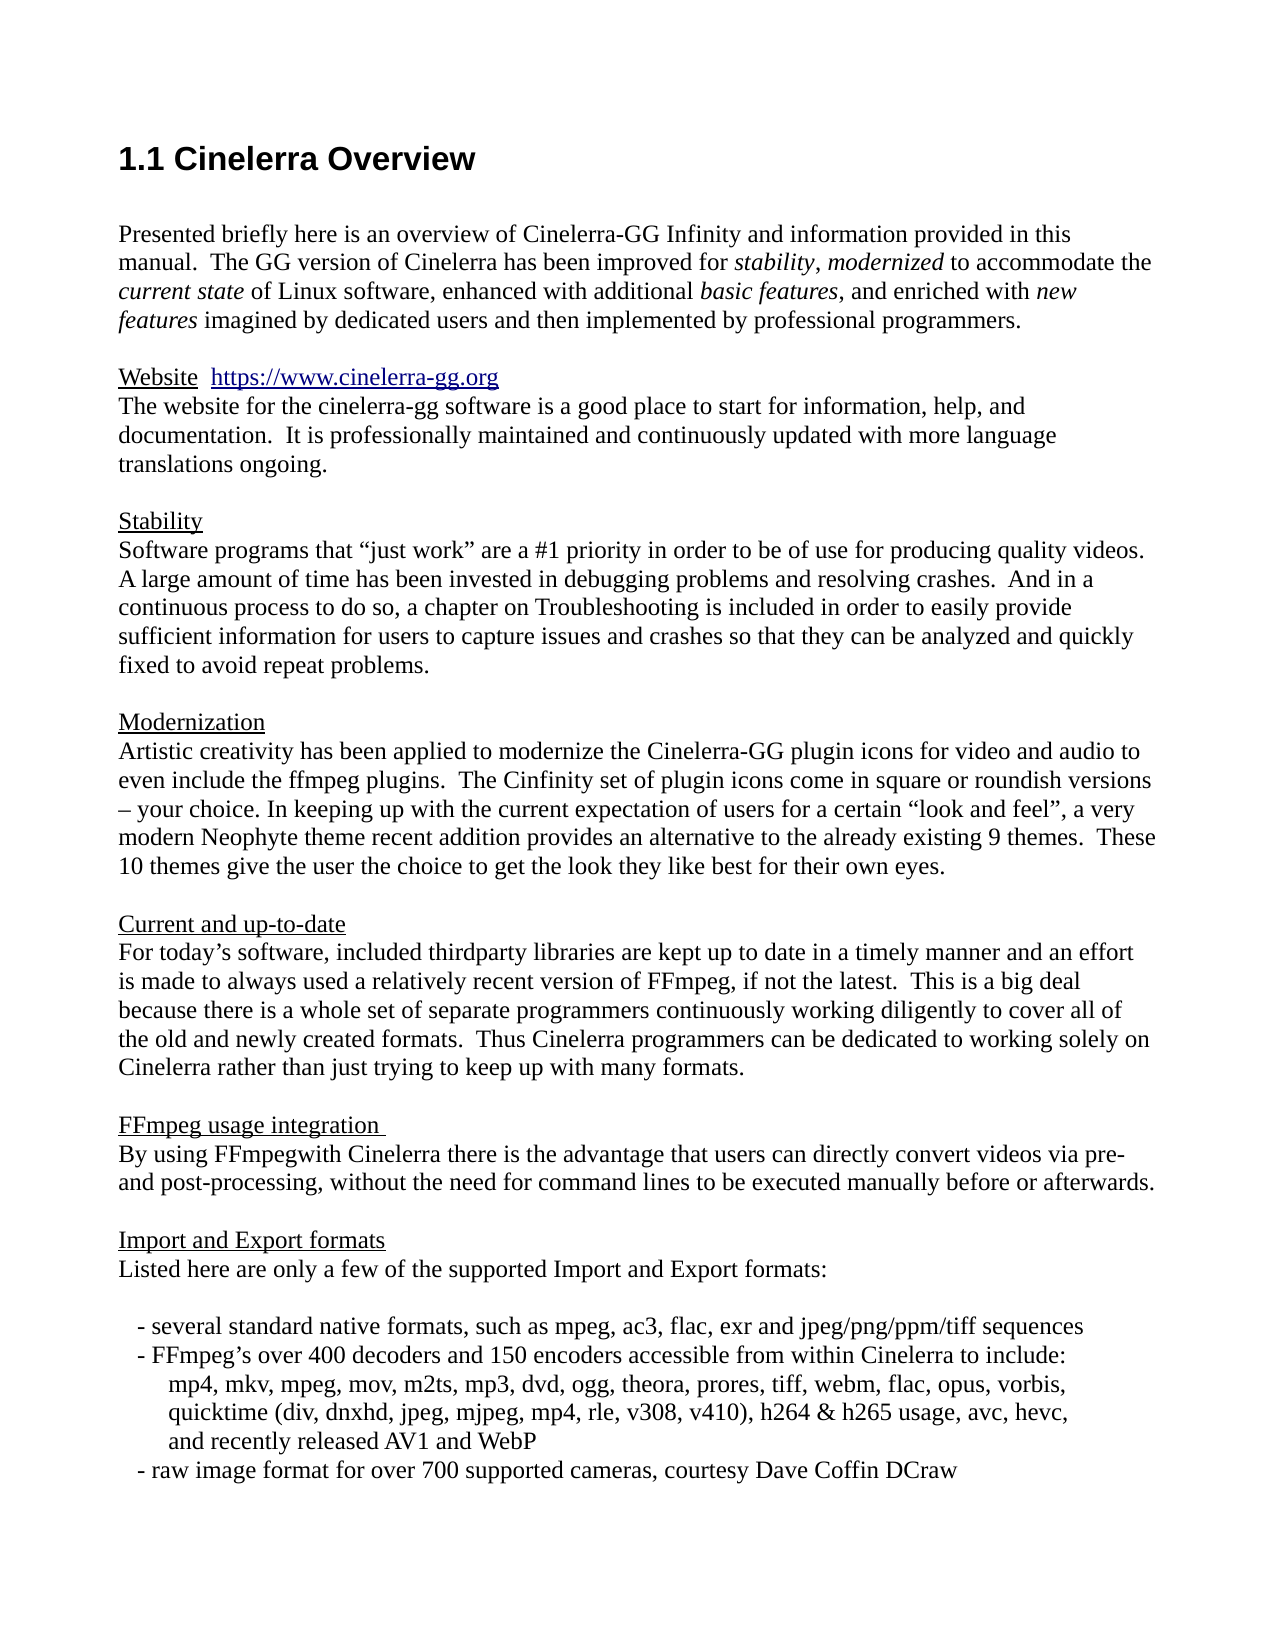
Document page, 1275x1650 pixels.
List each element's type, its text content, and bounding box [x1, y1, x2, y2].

text and recently released AV1 and WebP [118, 1426, 1157, 1455]
text Website https://www.cinelerra-gg.org [118, 362, 1157, 391]
subtitle 1.1 Cinelerra Overview [118, 139, 1157, 177]
text - raw image format for over 700 supported cameras, courtesy Dave Coffin DCraw [118, 1455, 1157, 1484]
text Stability [118, 506, 1157, 535]
text Modernization [118, 707, 1157, 736]
text Presented briefly here is an overview of Cinelerra-GG Infinity and information provided in this manual. The GG version of Cinelerra has been improved for stability, modernized to accommodate the current state of Linux software, enhanced with additional basic features, and enriched with new features imagined by dedicated users and then implemented by professional programmers. [118, 219, 1157, 334]
text For today’s software, included thirdparty libraries are kept up to date in a timely manner and an effort is made to always used a relatively recent version of FFmpeg, if not the latest. This is a big deal because there is a whole set of separate programmers continuously working diligently to cover all of the old and newly created formats. Thus Cinelerra programmers can be dedicated to working solely on Cinelerra rather than just trying to keep up with many formats. [118, 937, 1157, 1081]
text Software programs that “just work” are a #1 priority in order to be of use for producing quality videos. A large amount of time has been invested in debugging problems and resolving crashes. And in a continuous process to do so, a chapter on Troubleshooting is included in order to easily provide sufficient information for users to capture issues and crashes so that they can be analyzed and quickly fixed to avoid repeat problems. [118, 535, 1157, 679]
text Artistic creativity has been applied to modernize the Cinelerra-GG plugin icons for video and audio to even include the ffmpeg plugins. The Cinfinity set of plugin icons come in square or roundish versions – your choice. In keeping up with the current expectation of users for a certain “look and feel”, a very modern Neophyte theme recent addition provides an alternative to the already existing 9 themes. These 10 themes give the user the choice to get the look they like best for their own eyes. [118, 736, 1157, 880]
text - FFmpeg’s over 400 decoders and 150 encoders accessible from within Cinelerra to include: [118, 1340, 1157, 1369]
text FFmpeg usage integration [118, 1110, 1157, 1139]
text quicktime (div, dnxhd, jpeg, mjpeg, mp4, rle, v308, v410), h264 & h265 usage, avc, hevc, [118, 1397, 1157, 1426]
text Current and up-to-date [118, 909, 1157, 937]
text The website for the cinelerra-gg software is a good place to start for information, help, and documentation. It is professionally maintained and continuously updated with more language translations ongoing. [118, 391, 1157, 477]
text mp4, mkv, mpeg, mov, m2ts, mp3, dvd, ogg, theora, prores, tiff, webm, flac, opus, vorbis, [118, 1369, 1157, 1397]
text Import and Export formats [118, 1225, 1157, 1254]
text Listed here are only a few of the supported Import and Export formats: [118, 1254, 1157, 1282]
text - several standard native formats, such as mpeg, ac3, flac, exr and jpeg/png/ppm/tiff sequences [118, 1311, 1157, 1340]
text By using FFmpegwith Cinelerra there is the advantage that users can directly convert videos via pre- and post-processing, without the need for command lines to be executed manually before or afterwards. [118, 1139, 1157, 1196]
